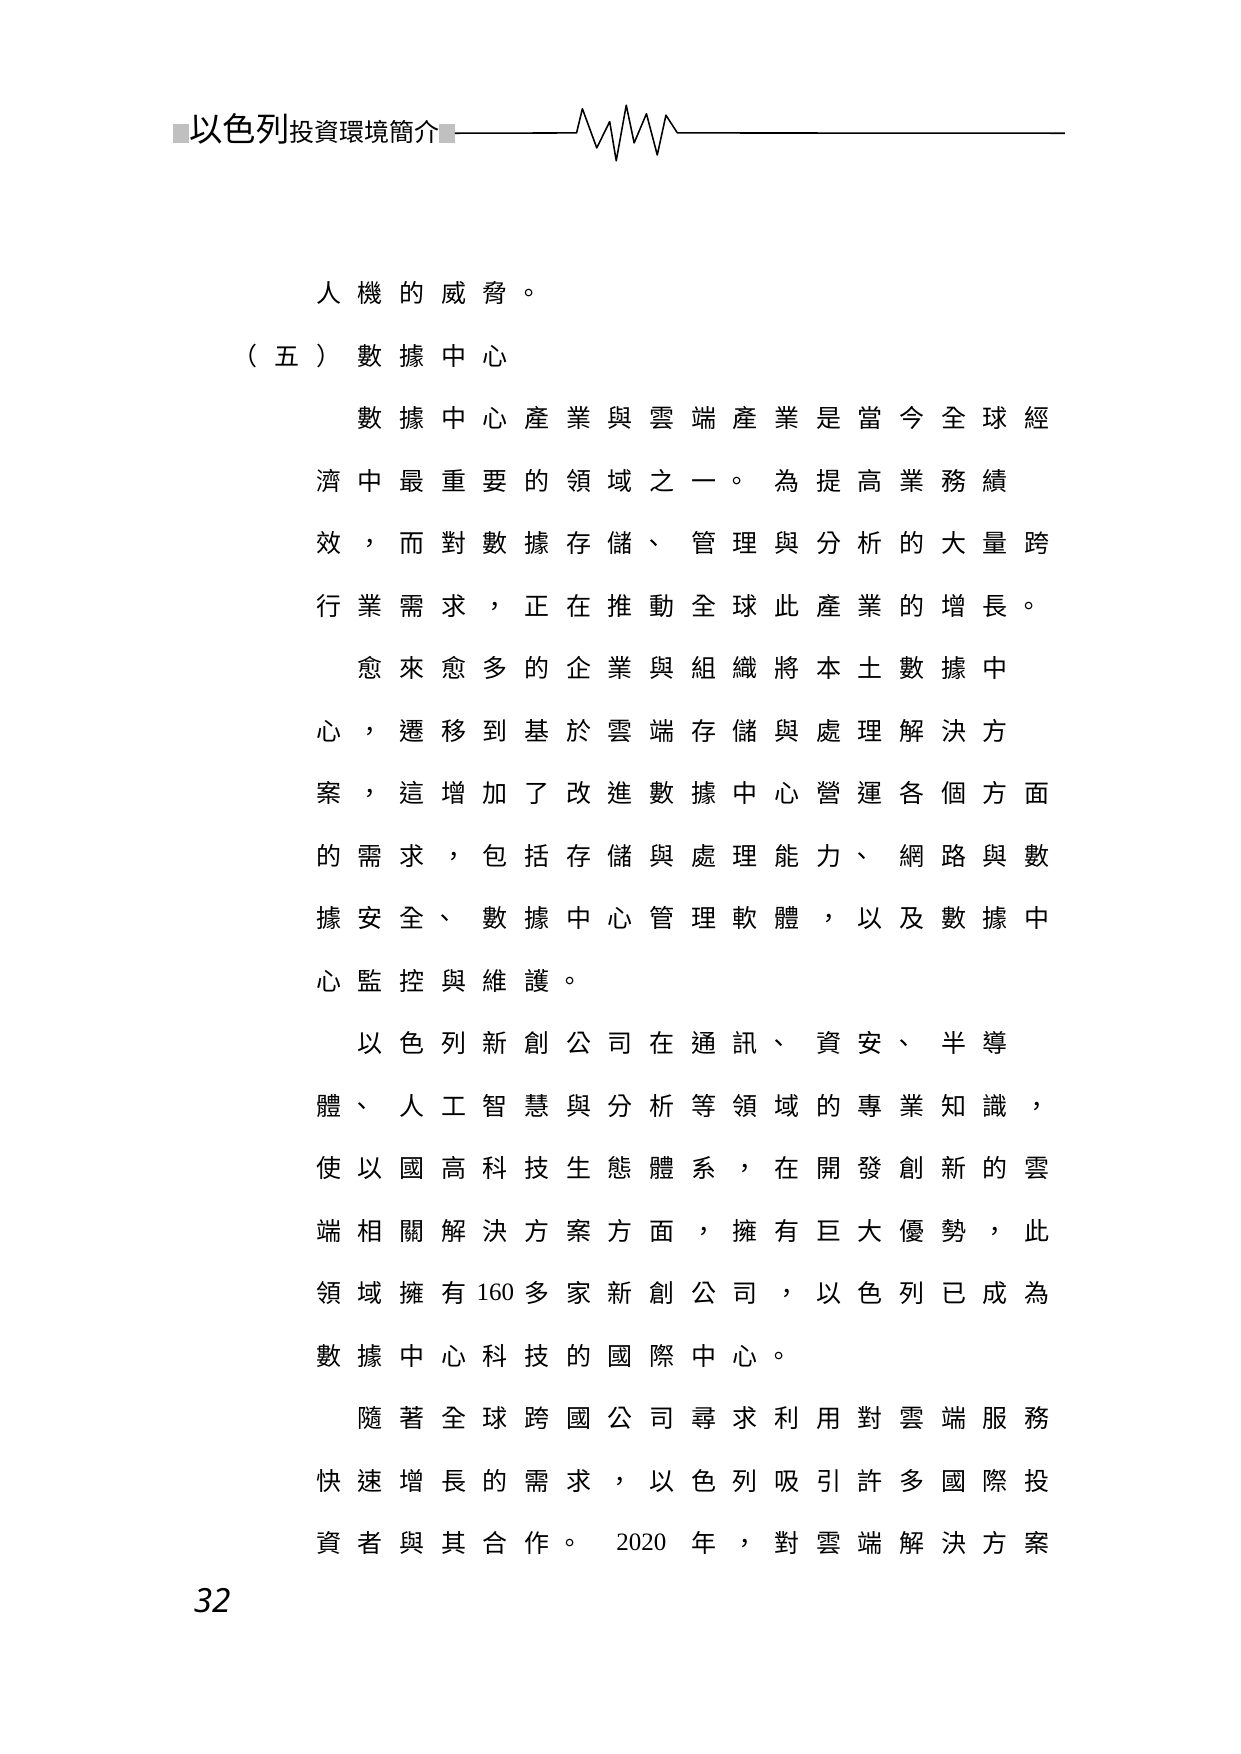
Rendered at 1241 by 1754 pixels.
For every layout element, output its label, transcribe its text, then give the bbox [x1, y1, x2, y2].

text （五）數據中心 [207, 313, 1058, 375]
text 隨著全球跨國公司尋求利用對雲端服務快速增長的需求，以色列吸引許多國際投資者與其合作。2020年，對雲端解決方案 [281, 1375, 1058, 1563]
text 以色列新創公司在通訊、資安、半導體、人工智慧與分析等領域的專業知識，使以國高科技生態體系，在開發創新的雲端相關解決方案方面，擁有巨大優勢，此領域擁有160多家新創公司，以色列已成為數據中心科技的國際中心。 [281, 1000, 1058, 1375]
text 愈來愈多的企業與組織將本土數據中心，遷移到基於雲端存儲與處理解決方案，這增加了改進數據中心營運各個方面的需求，包括存儲與處理能力、網路與數據安全、數據中心管理軟體，以及數據中心監控與維護。 [281, 625, 1058, 1000]
text 數據中心產業與雲端產業是當今全球經濟中最重要的領域之一。為提高業務績效，而對數據存儲、管理與分析的大量跨行業需求，正在推動全球此產業的增長。 [281, 375, 1058, 625]
text 人機的威脅。 [281, 250, 1058, 313]
